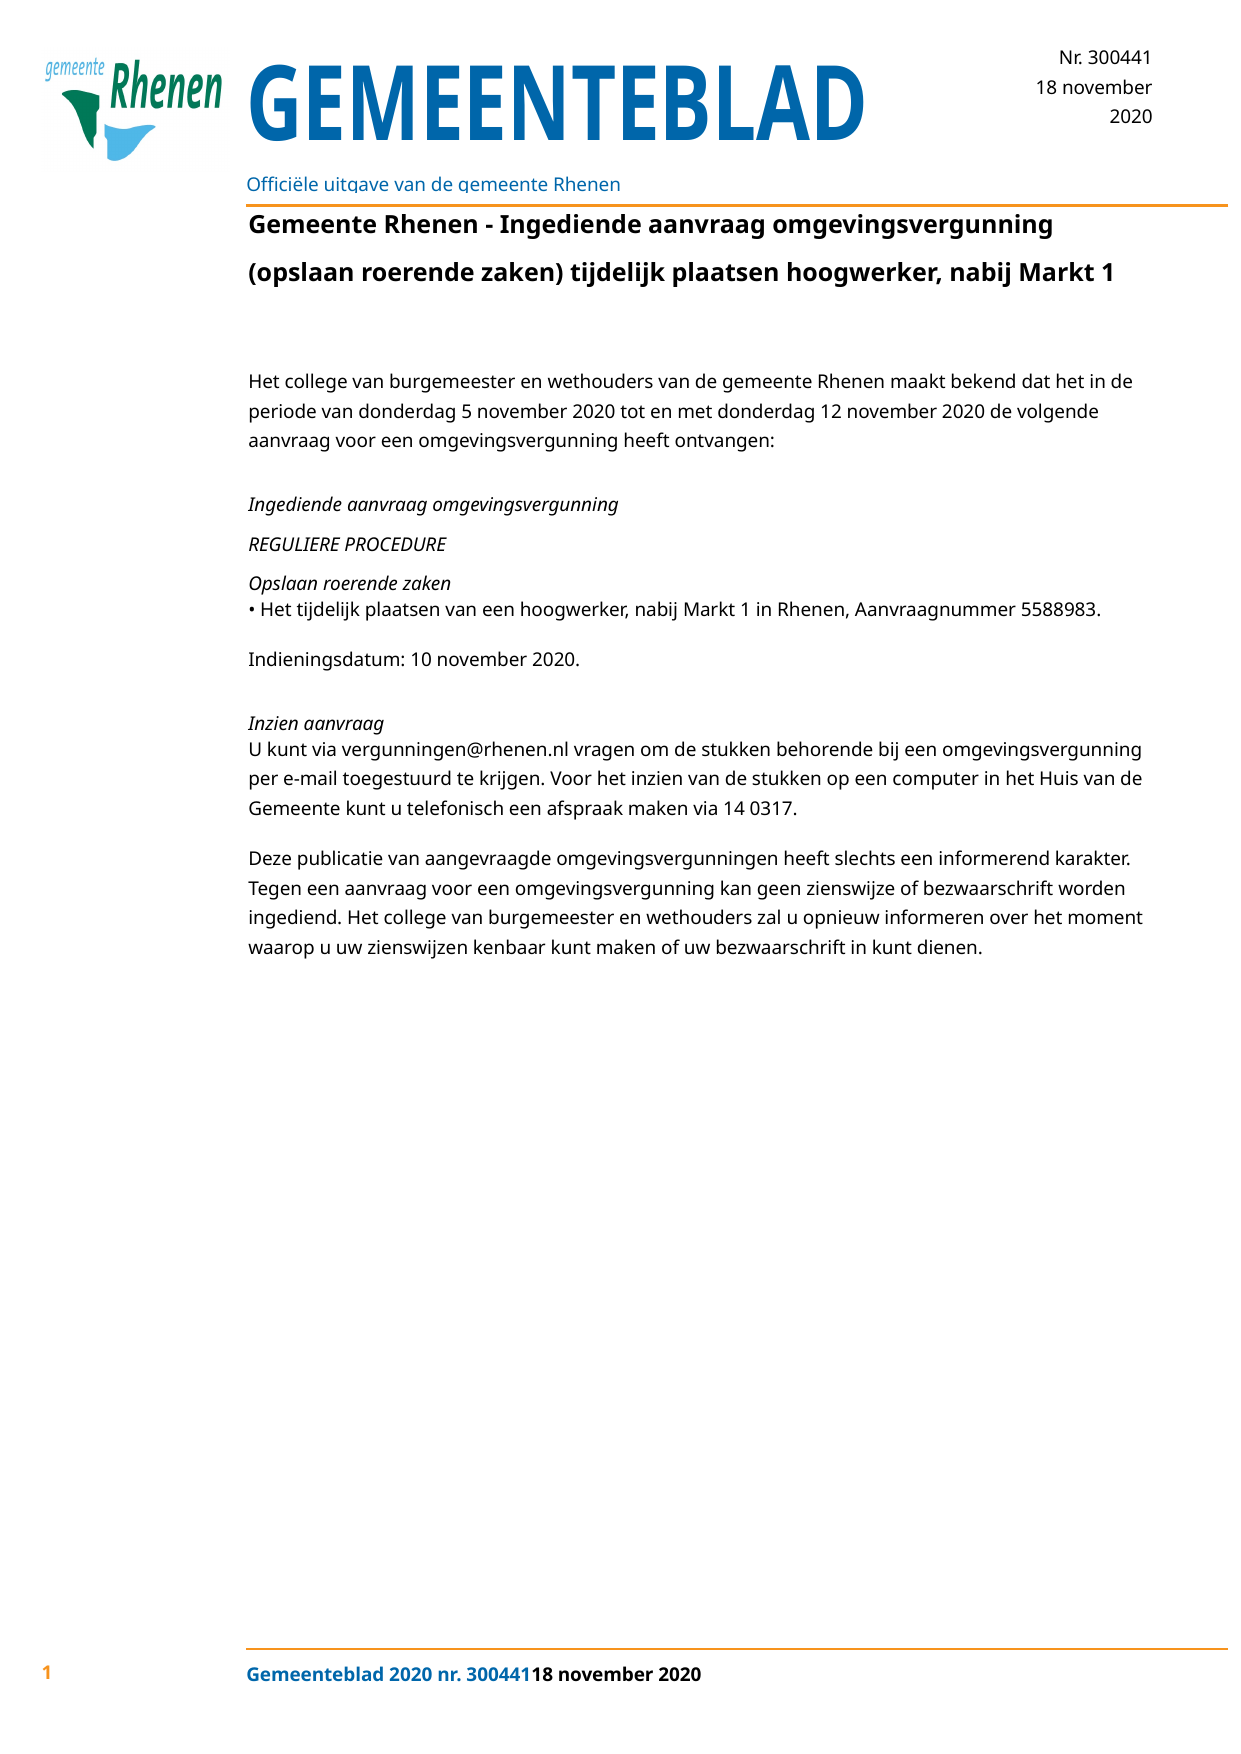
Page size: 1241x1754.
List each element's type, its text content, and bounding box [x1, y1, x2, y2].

text • Het tijdelijk plaatsen van een hoogwerker, nabij Markt 1 in Rhenen, Aanvraagnummer 5588983. [248, 596, 1152, 621]
text Indieningsdatum: 10 november 2020. [248, 646, 1152, 672]
text Opslaan roerende zaken [248, 570, 1152, 596]
picture [41, 47, 231, 172]
text Inzien aanvraag [248, 710, 1152, 736]
text REGULIERE PROCEDURE [248, 531, 1152, 556]
text Het college van burgemeester en wethouders van de gemeente Rhenen maakt bekend dat het in de periode van donderdag 5 november 2020 tot en met donderdag 12 november 2020 de volgende aanvraag voor een omgevingsvergunning heeft ontvangen: [248, 368, 1152, 453]
text Ingediende aanvraag omgevingsvergunning [248, 491, 1152, 517]
text Deze publicatie van aangevraagde omgevingsvergunningen heeft slechts een informerend karakter. Tegen een aanvraag voor een omgevingsvergunning kan geen zienswijze of bezwaarschrift worden ingediend. Het college van burgemeester en wethouders zal u opnieuw informeren over het moment waarop u uw zienswijzen kenbaar kunt maken of uw bezwaarschrift in kunt dienen. [248, 845, 1152, 960]
text Gemeente Rhenen - Ingediende aanvraag omgevingsvergunning (opslaan roerende zaken) tijdelijk plaatsen hoogwerker, nabij Markt 1 [248, 207, 1152, 288]
text U kunt via vergunningen@rhenen.nl vragen om de stukken behorende bij een omgevingsvergunning per e-mail toegestuurd te krijgen. Voor het inzien van de stukken op een computer in het Huis van de Gemeente kunt u telefonisch een afspraak maken via 14 0317. [248, 736, 1152, 821]
